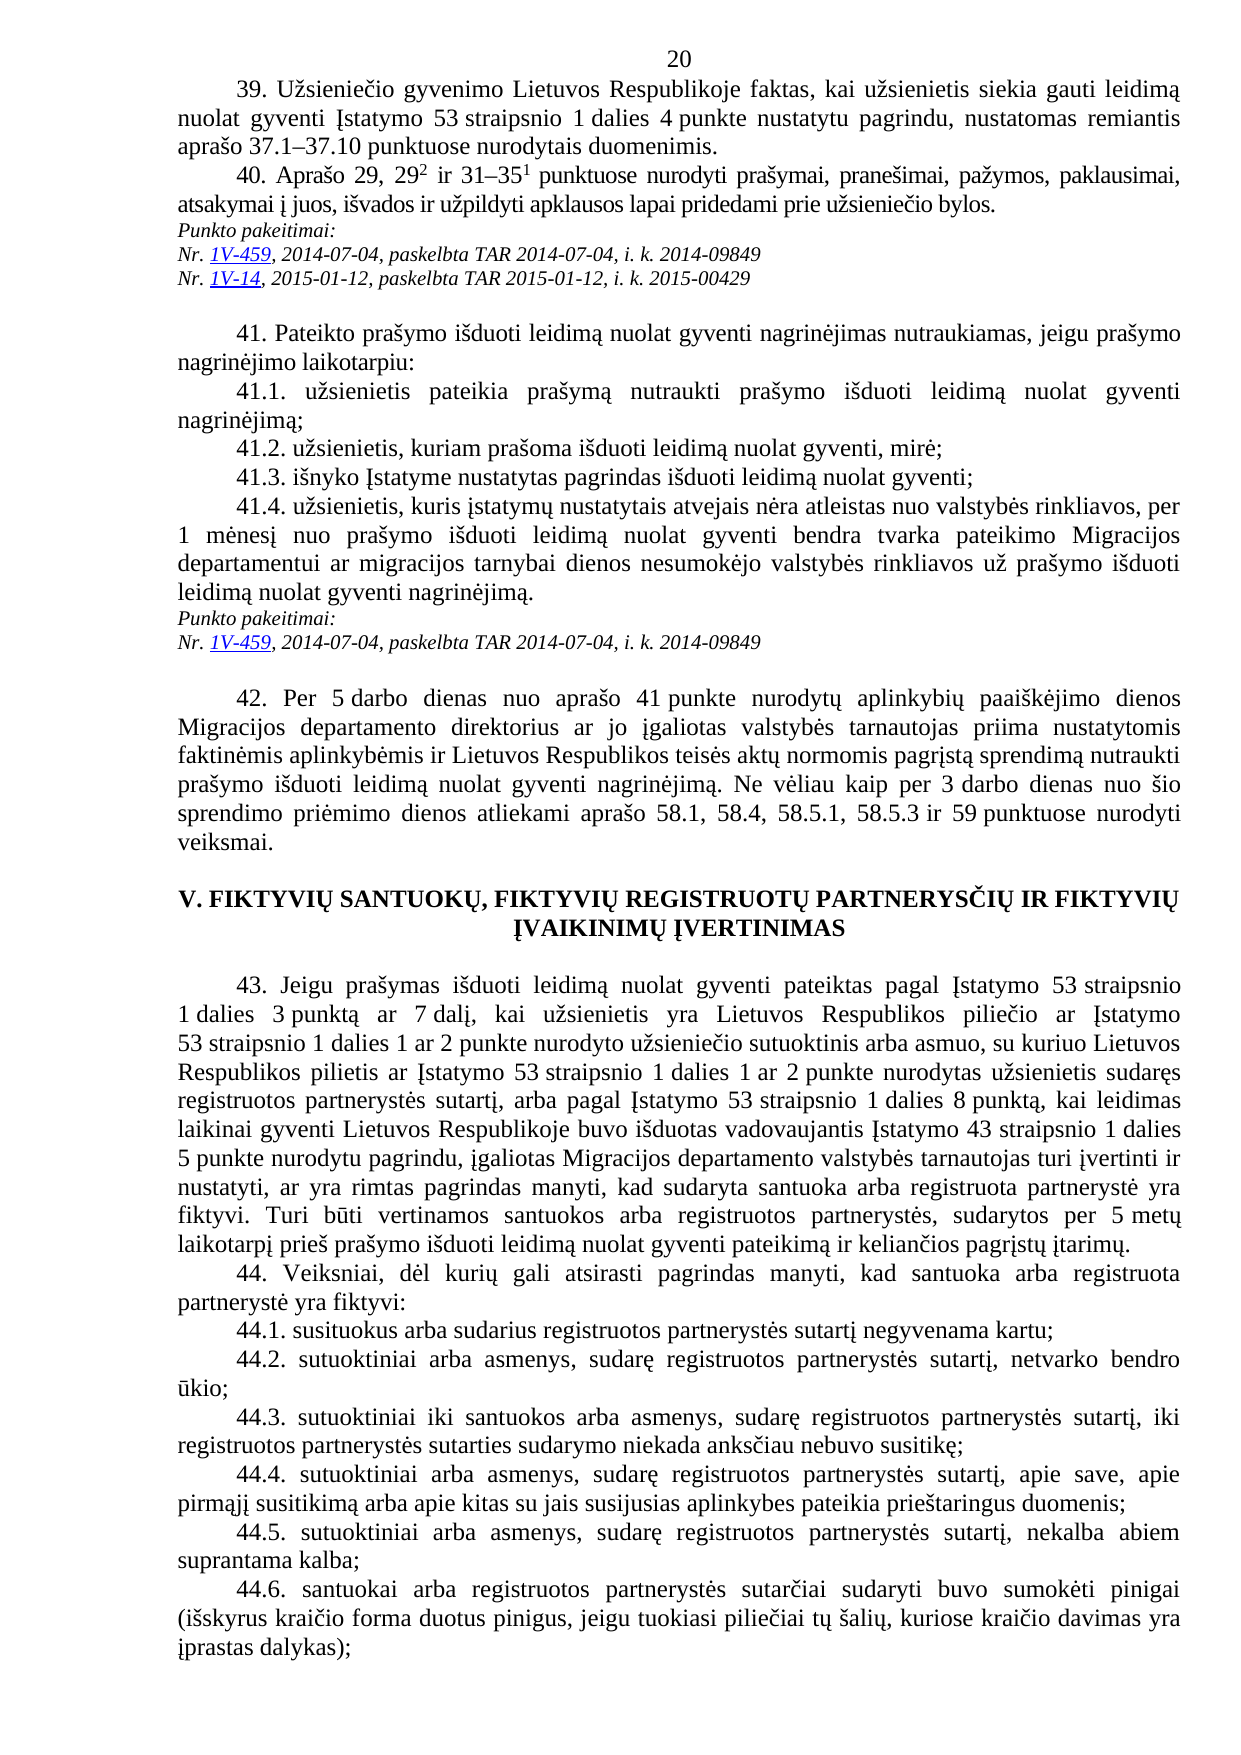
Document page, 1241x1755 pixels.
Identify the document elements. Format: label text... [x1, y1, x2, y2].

text Punkto pakeitimai: [177, 606, 1181, 630]
text V. FIKTYVIŲ SANTUOKŲ, fiktyvių registruotų partnerysčių ir fiktyvių įvaikinimų ĮVERTINIMAS [177, 884, 1181, 942]
text 44. Veiksniai, dėl kurių gali atsirasti pagrindas manyti, kad santuoka arba registruota partnerystė yra fiktyvi: [177, 1258, 1181, 1315]
text 41. Pateikto prašymo išduoti leidimą nuolat gyventi nagrinėjimas nutraukiamas, jeigu prašymo nagrinėjimo laikotarpiu: [177, 318, 1181, 376]
text 44.6. santuokai arba registruotos partnerystės sutarčiai sudaryti buvo sumokėti pinigai (išskyrus kraičio forma duotus pinigus, jeigu tuokiasi piliečiai tų šalių, kuriose kraičio davimas yra įprastas dalykas); [177, 1574, 1181, 1660]
text Nr. 1V-459, 2014-07-04, paskelbta TAR 2014-07-04, i. k. 2014-09849 [177, 242, 1181, 266]
text 40. Aprašo 29, 292 ir 31–351 punktuose nurodyti prašymai, pranešimai, pažymos, paklausimai, atsakymai į juos, išvados ir užpildyti apklausos lapai pridedami prie užsieniečio bylos. [177, 160, 1181, 218]
text Nr. 1V-459, 2014-07-04, paskelbta TAR 2014-07-04, i. k. 2014-09849 [177, 630, 1181, 654]
text 44.3. sutuoktiniai iki santuokos arba asmenys, sudarę registruotos partnerystės sutartį, iki registruotos partnerystės sutarties sudarymo niekada anksčiau nebuvo susitikę; [177, 1402, 1181, 1459]
text 42. Per 5 darbo dienas nuo aprašo 41 punkte nurodytų aplinkybių paaiškėjimo dienos Migracijos departamento direktorius ar jo įgaliotas valstybės tarnautojas priima nustatytomis faktinėmis aplinkybėmis ir Lietuvos Respublikos teisės aktų normomis pagrįstą sprendimą nutraukti prašymo išduoti leidimą nuolat gyventi nagrinėjimą. Ne vėliau kaip per 3 darbo dienas nuo šio sprendimo priėmimo dienos atliekami aprašo 58.1, 58.4, 58.5.1, 58.5.3 ir 59 punktuose nurodyti veiksmai. [177, 683, 1181, 855]
text 44.5. sutuoktiniai arba asmenys, sudarę registruotos partnerystės sutartį, nekalba abiem suprantama kalba; [177, 1517, 1181, 1574]
text 44.4. sutuoktiniai arba asmenys, sudarę registruotos partnerystės sutartį, apie save, apie pirmąjį susitikimą arba apie kitas su jais susijusias aplinkybes pateikia prieštaringus duomenis; [177, 1459, 1181, 1517]
text 39. Užsieniečio gyvenimo Lietuvos Respublikoje faktas, kai užsienietis siekia gauti leidimą nuolat gyventi Įstatymo 53 straipsnio 1 dalies 4 punkte nustatytu pagrindu, nustatomas remiantis aprašo 37.1–37.10 punktuose nurodytais duomenimis. [177, 74, 1181, 160]
text 41.4. užsienietis, kuris įstatymų nustatytais atvejais nėra atleistas nuo valstybės rinkliavos, per 1 mėnesį nuo prašymo išduoti leidimą nuolat gyventi bendra tvarka pateikimo Migracijos departamentui ar migracijos tarnybai dienos nesumokėjo valstybės rinkliavos už prašymo išduoti leidimą nuolat gyventi nagrinėjimą. [177, 491, 1181, 606]
text 41.3. išnyko Įstatyme nustatytas pagrindas išduoti leidimą nuolat gyventi; [177, 462, 1181, 491]
text Nr. 1V-14, 2015-01-12, paskelbta TAR 2015-01-12, i. k. 2015-00429 [177, 266, 1181, 290]
text 41.2. užsienietis, kuriam prašoma išduoti leidimą nuolat gyventi, mirė; [177, 433, 1181, 462]
text 44.1. susituokus arba sudarius registruotos partnerystės sutartį negyvenama kartu; [177, 1315, 1181, 1344]
text 44.2. sutuoktiniai arba asmenys, sudarę registruotos partnerystės sutartį, netvarko bendro ūkio; [177, 1344, 1181, 1402]
text 41.1. užsienietis pateikia prašymą nutraukti prašymo išduoti leidimą nuolat gyventi nagrinėjimą; [177, 376, 1181, 433]
text 43. Jeigu prašymas išduoti leidimą nuolat gyventi pateiktas pagal Įstatymo 53 straipsnio 1 dalies 3 punktą ar 7 dalį, kai užsienietis yra Lietuvos Respublikos piliečio ar Įstatymo 53 straipsnio 1 dalies 1 ar 2 punkte nurodyto užsieniečio sutuoktinis arba asmuo, su kuriuo Lietuvos Respublikos pilietis ar Įstatymo 53 straipsnio 1 dalies 1 ar 2 punkte nurodytas užsienietis sudaręs registruotos partnerystės sutartį, arba pagal Įstatymo 53 straipsnio 1 dalies 8 punktą, kai leidimas laikinai gyventi Lietuvos Respublikoje buvo išduotas vadovaujantis Įstatymo 43 straipsnio 1 dalies 5 punkte nurodytu pagrindu, įgaliotas Migracijos departamento valstybės tarnautojas turi įvertinti ir nustatyti, ar yra rimtas pagrindas manyti, kad sudaryta santuoka arba registruota partnerystė yra fiktyvi. Turi būti vertinamos santuokos arba registruotos partnerystės, sudarytos per 5 metų laikotarpį prieš prašymo išduoti leidimą nuolat gyventi pateikimą ir keliančios pagrįstų įtarimų. [177, 970, 1181, 1258]
text Punkto pakeitimai: [177, 218, 1181, 242]
